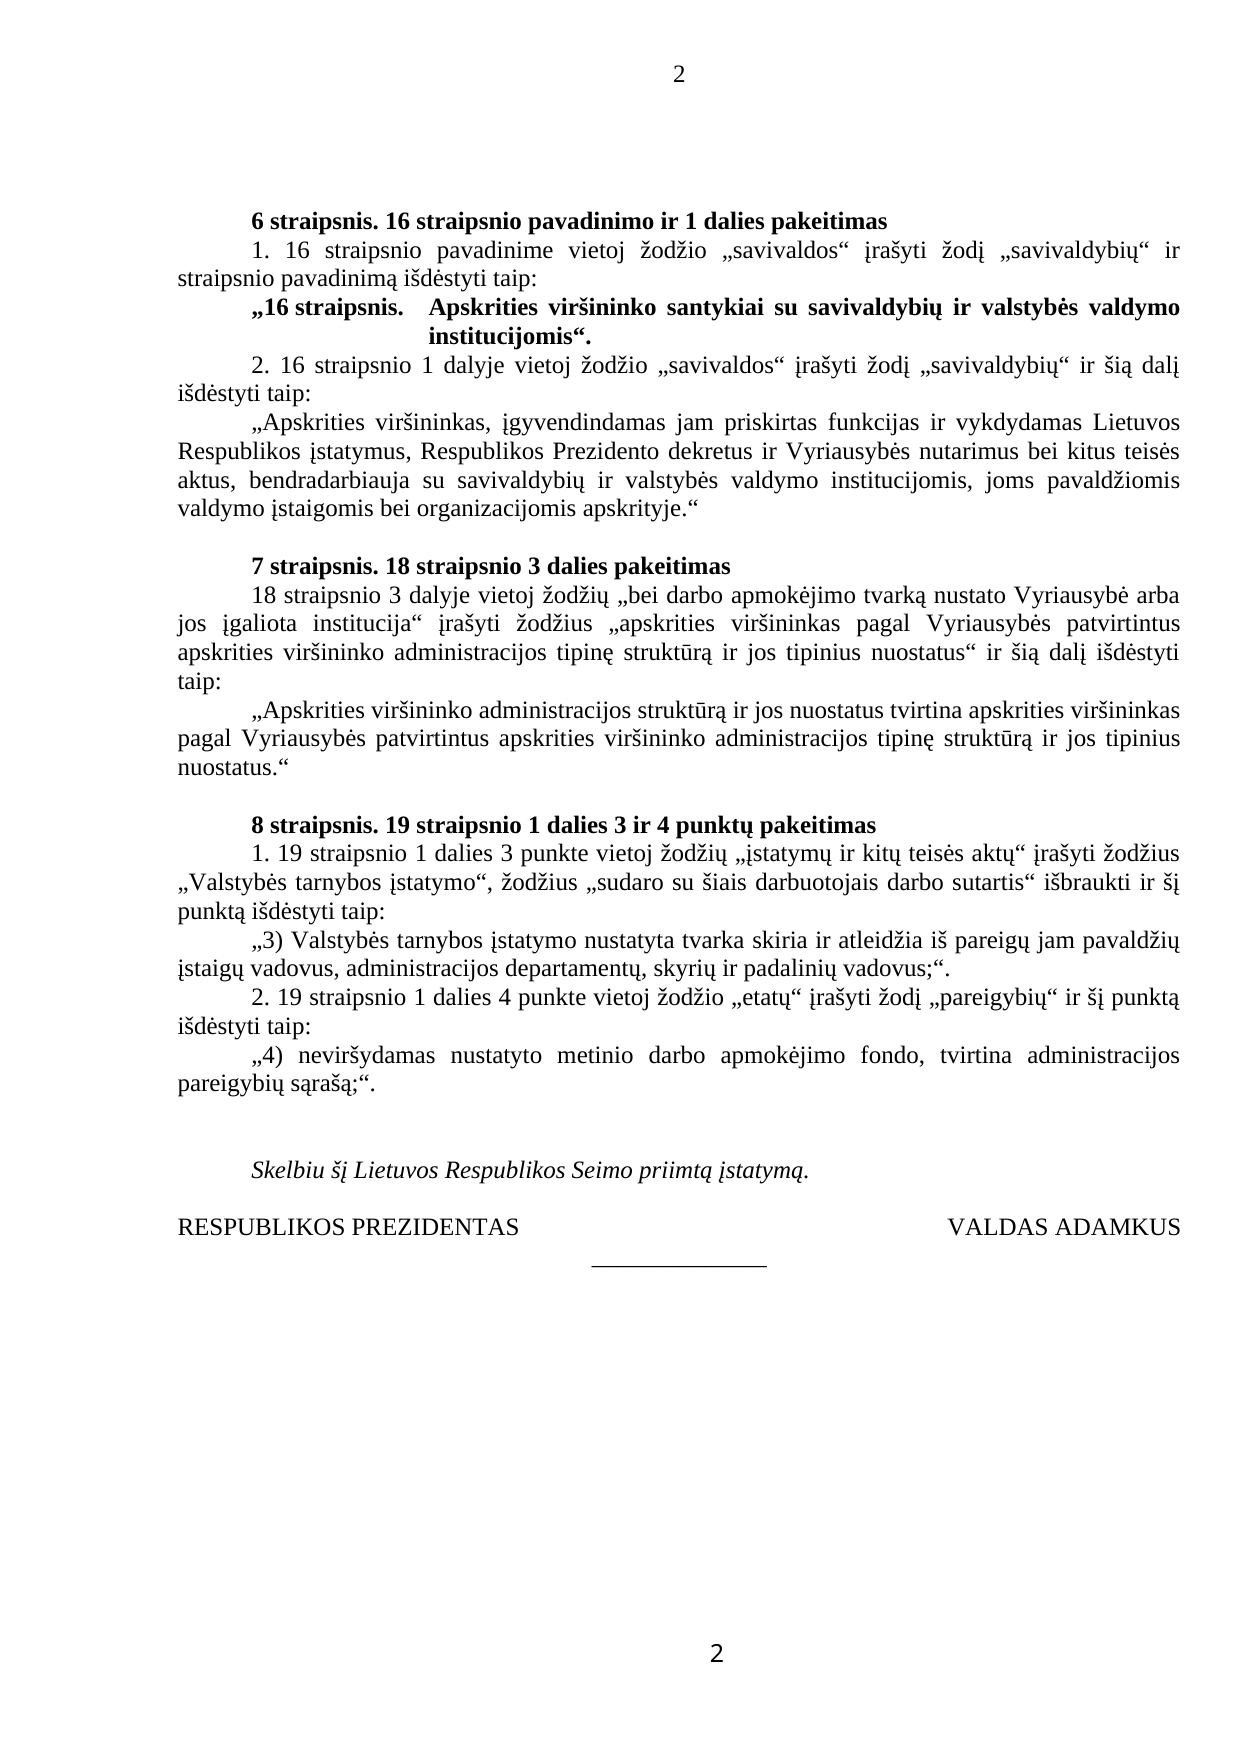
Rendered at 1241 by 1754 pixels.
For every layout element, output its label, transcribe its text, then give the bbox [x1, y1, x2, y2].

text 6 straipsnis. 16 straipsnio pavadinimo ir 1 dalies pakeitimas [177, 206, 1181, 235]
text RESPUBLIKOS PREZIDENTAS VALDAS ADAMKUS [177, 1212, 1181, 1241]
text „4) neviršydamas nustatyto metinio darbo apmokėjimo fondo, tvirtina administracijos pareigybių sąrašą;“. [177, 1040, 1181, 1097]
text „Apskrities viršininko administracijos struktūrą ir jos nuostatus tvirtina apskrities viršininkas pagal Vyriausybės patvirtintus apskrities viršininko administracijos tipinę struktūrą ir jos tipinius nuostatus.“ [177, 695, 1181, 781]
text 8 straipsnis. 19 straipsnio 1 dalies 3 ir 4 punktų pakeitimas [177, 810, 1181, 838]
text Skelbiu šį Lietuvos Respublikos Seimo priimtą įstatymą. [177, 1155, 1181, 1183]
text 7 straipsnis. 18 straipsnio 3 dalies pakeitimas [177, 551, 1181, 580]
text „3) Valstybės tarnybos įstatymo nustatyta tvarka skiria ir atleidžia iš pareigų jam pavaldžių įstaigų vadovus, administracijos departamentų, skyrių ir padalinių vadovus;“. [177, 925, 1181, 982]
text ______________ [177, 1241, 1181, 1270]
text 1. 16 straipsnio pavadinime vietoj žodžio „savivaldos“ įrašyti žodį „savivaldybių“ ir straipsnio pavadinimą išdėstyti taip: [177, 235, 1181, 292]
text „Apskrities viršininkas, įgyvendindamas jam priskirtas funkcijas ir vykdydamas Lietuvos Respublikos įstatymus, Respublikos Prezidento dekretus ir Vyriausybės nutarimus bei kitus teisės aktus, bendradarbiauja su savivaldybių ir valstybės valdymo institucijomis, joms pavaldžiomis valdymo įstaigomis bei organizacijomis apskrityje.“ [177, 407, 1181, 522]
text 18 straipsnio 3 dalyje vietoj žodžių „bei darbo apmokėjimo tvarką nustato Vyriausybė arba jos įgaliota institucija“ įrašyti žodžius „apskrities viršininkas pagal Vyriausybės patvirtintus apskrities viršininko administracijos tipinę struktūrą ir jos tipinius nuostatus“ ir šią dalį išdėstyti taip: [177, 580, 1181, 695]
text „16 straipsnis. Apskrities viršininko santykiai su savivaldybių ir valstybės valdymo institucijomis“. [251, 292, 1181, 350]
text 2. 16 straipsnio 1 dalyje vietoj žodžio „savivaldos“ įrašyti žodį „savivaldybių“ ir šią dalį išdėstyti taip: [177, 350, 1181, 407]
text 1. 19 straipsnio 1 dalies 3 punkte vietoj žodžių „įstatymų ir kitų teisės aktų“ įrašyti žodžius „Valstybės tarnybos įstatymo“, žodžius „sudaro su šiais darbuotojais darbo sutartis“ išbraukti ir šį punktą išdėstyti taip: [177, 838, 1181, 925]
text 2. 19 straipsnio 1 dalies 4 punkte vietoj žodžio „etatų“ įrašyti žodį „pareigybių“ ir šį punktą išdėstyti taip: [177, 982, 1181, 1040]
